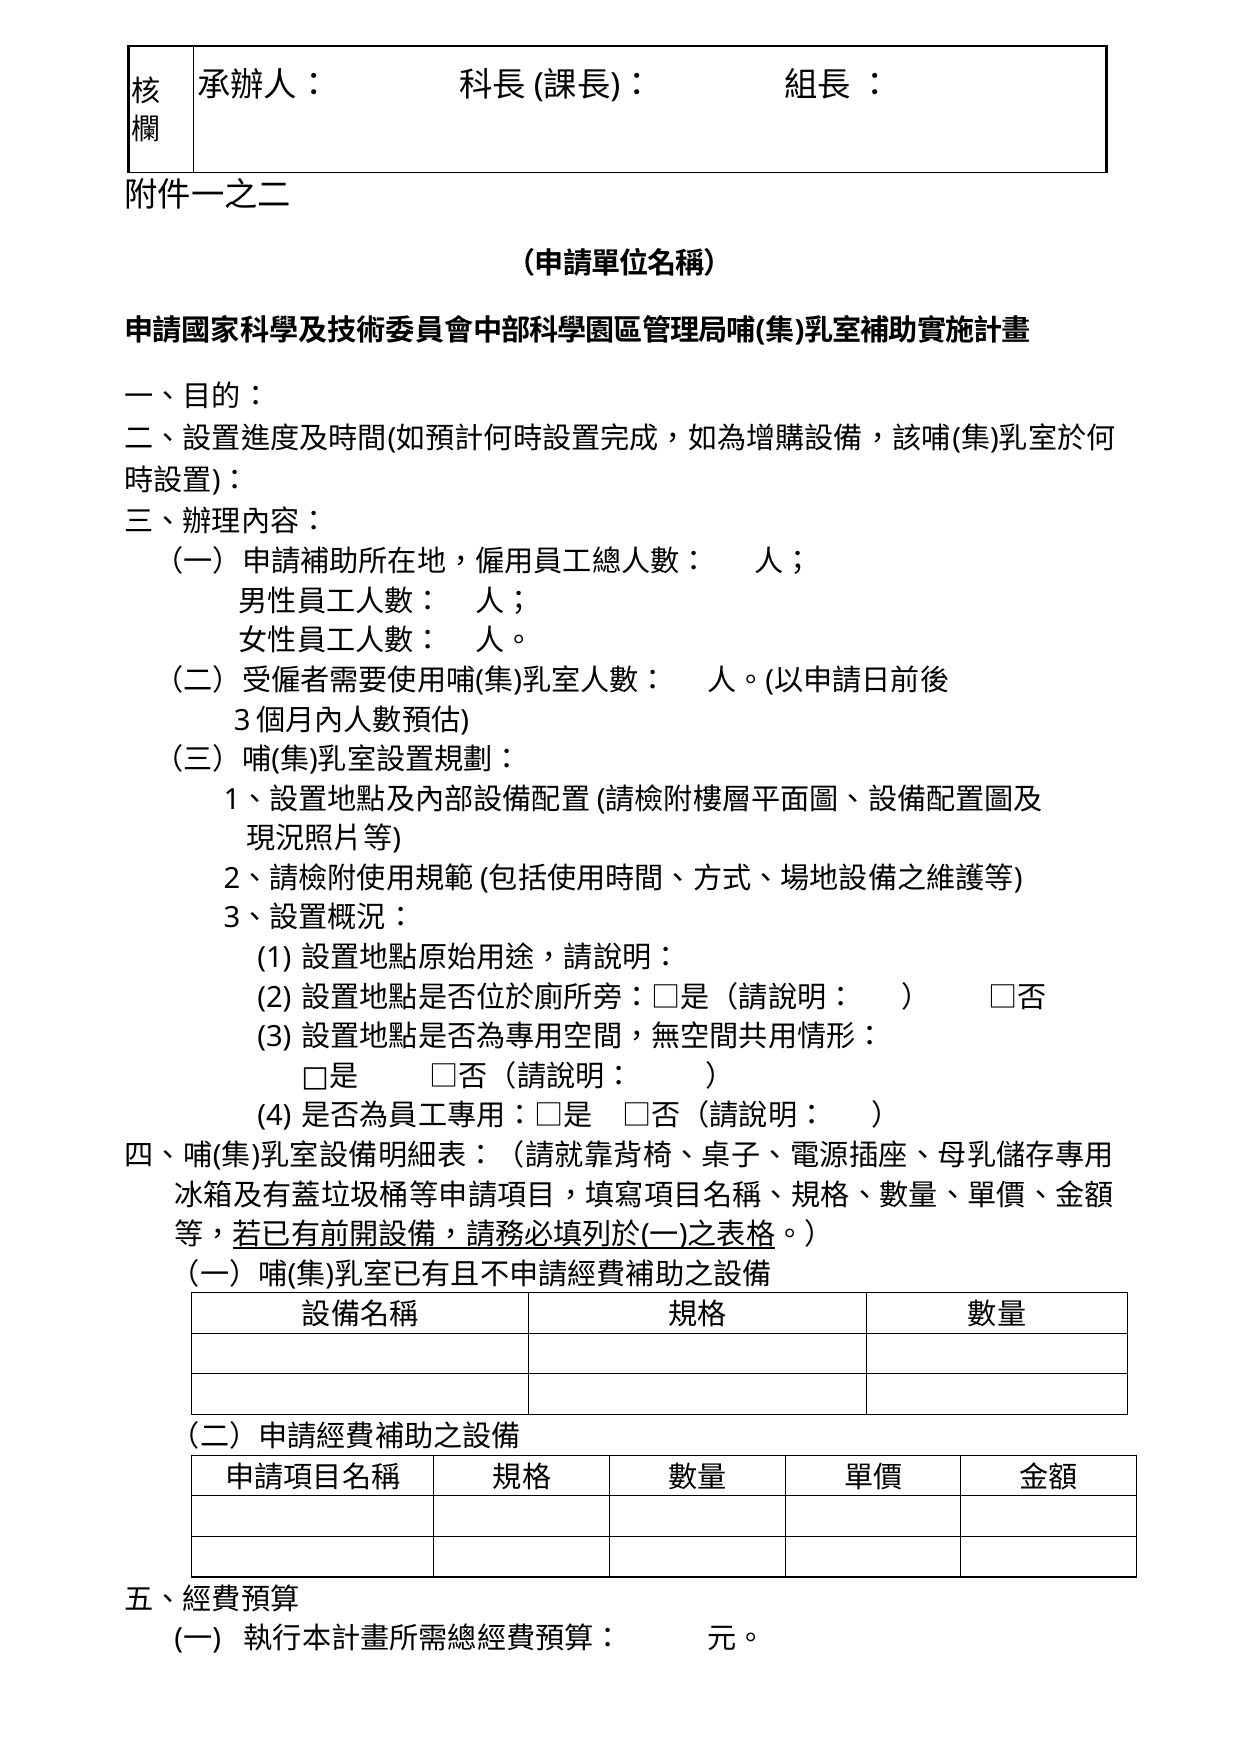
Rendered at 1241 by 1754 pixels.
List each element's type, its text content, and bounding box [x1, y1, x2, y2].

table_cell 承辦人： [194, 47, 456, 172]
table_header 數量 [867, 1293, 1127, 1333]
table_cell [192, 1334, 528, 1373]
text 三、辦理內容： [124, 498, 1116, 540]
table_header 規格 [434, 1456, 609, 1495]
text 附件一之二 [124, 173, 1116, 215]
table_header 規格 [529, 1293, 866, 1333]
table_header 金額 [961, 1456, 1136, 1495]
text 女性員工人數： 人。 [174, 619, 1116, 659]
table_cell [192, 1537, 433, 1576]
table_header 申請項目名稱 [192, 1456, 433, 1495]
table_cell [529, 1374, 866, 1414]
text 現況照片等) [174, 817, 1116, 857]
text (一) 執行本計畫所需總經費預算： 元。 [174, 1617, 1116, 1657]
text 一、目的： [124, 373, 1116, 415]
list 設置地點是否為專用空間，無空間共用情形： [257, 1015, 1116, 1054]
text 四、哺(集)乳室設備明細表：（請就靠背椅、桌子、電源插座、母乳儲存專用冰箱及有蓋垃圾桶等申請項目，填寫項目名稱、規格、數量、單價、金額等，若已有前開設備，請務必填列於(一)之表格。） [124, 1134, 1116, 1252]
table_cell [867, 1334, 1127, 1373]
text 3、設置概況： [174, 896, 1116, 936]
text 五、經費預算 [124, 1577, 1116, 1617]
table_cell [786, 1537, 960, 1576]
text 1、設置地點及內部設備配置 (請檢附樓層平面圖、設備配置圖及 [174, 777, 1116, 817]
text （一）哺(集)乳室已有且不申請經費補助之設備 [124, 1252, 1116, 1292]
table_cell [610, 1537, 785, 1576]
table_cell [434, 1496, 609, 1536]
text （三）哺(集)乳室設置規劃： [124, 738, 1116, 777]
table_cell [192, 1374, 528, 1414]
table_header 數量 [610, 1456, 785, 1495]
list 設置地點是否位於廁所旁：□是（請說明： ） □否 [257, 975, 1116, 1015]
table_cell [961, 1496, 1136, 1536]
text （一）申請補助所在地，僱用員工總人數： 人； [124, 540, 1116, 579]
table_cell [610, 1496, 785, 1536]
list 設置地點原始用途，請說明： [257, 936, 1116, 975]
table_header 單價 [786, 1456, 960, 1495]
text 申請國家科學及技術委員會中部科學園區管理局哺(集)乳室補助實施計畫 [124, 307, 1116, 348]
table_cell [192, 1496, 433, 1536]
text □是 □否（請說明： ） [301, 1054, 1116, 1094]
table_cell [786, 1496, 960, 1536]
text 二、設置進度及時間(如預計何時設置完成，如為增購設備，該哺(集)乳室於何時設置)： [124, 415, 1116, 498]
list 是否為員工專用：□是 □否（請說明： ） [257, 1094, 1116, 1134]
table_cell [434, 1537, 609, 1576]
table_cell 組長 ： [782, 47, 1105, 172]
text 男性員工人數： 人； [174, 579, 1116, 619]
table_header 設備名稱 [192, 1293, 528, 1333]
table_cell [961, 1537, 1136, 1576]
text 2、請檢附使用規範 (包括使用時間、方式、場地設備之維護等) [174, 857, 1116, 896]
text （二）申請經費補助之設備 [124, 1415, 1116, 1454]
table_cell [529, 1334, 866, 1373]
text （二）受僱者需要使用哺(集)乳室人數： 人。(以申請日前後 [124, 659, 1116, 698]
table_cell 核欄 [130, 47, 193, 172]
text 3個月內人數預估) [124, 698, 1116, 738]
text （申請單位名稱） [124, 240, 1116, 282]
table_cell [867, 1374, 1127, 1414]
table_cell 科長 (課長)： [457, 47, 781, 172]
